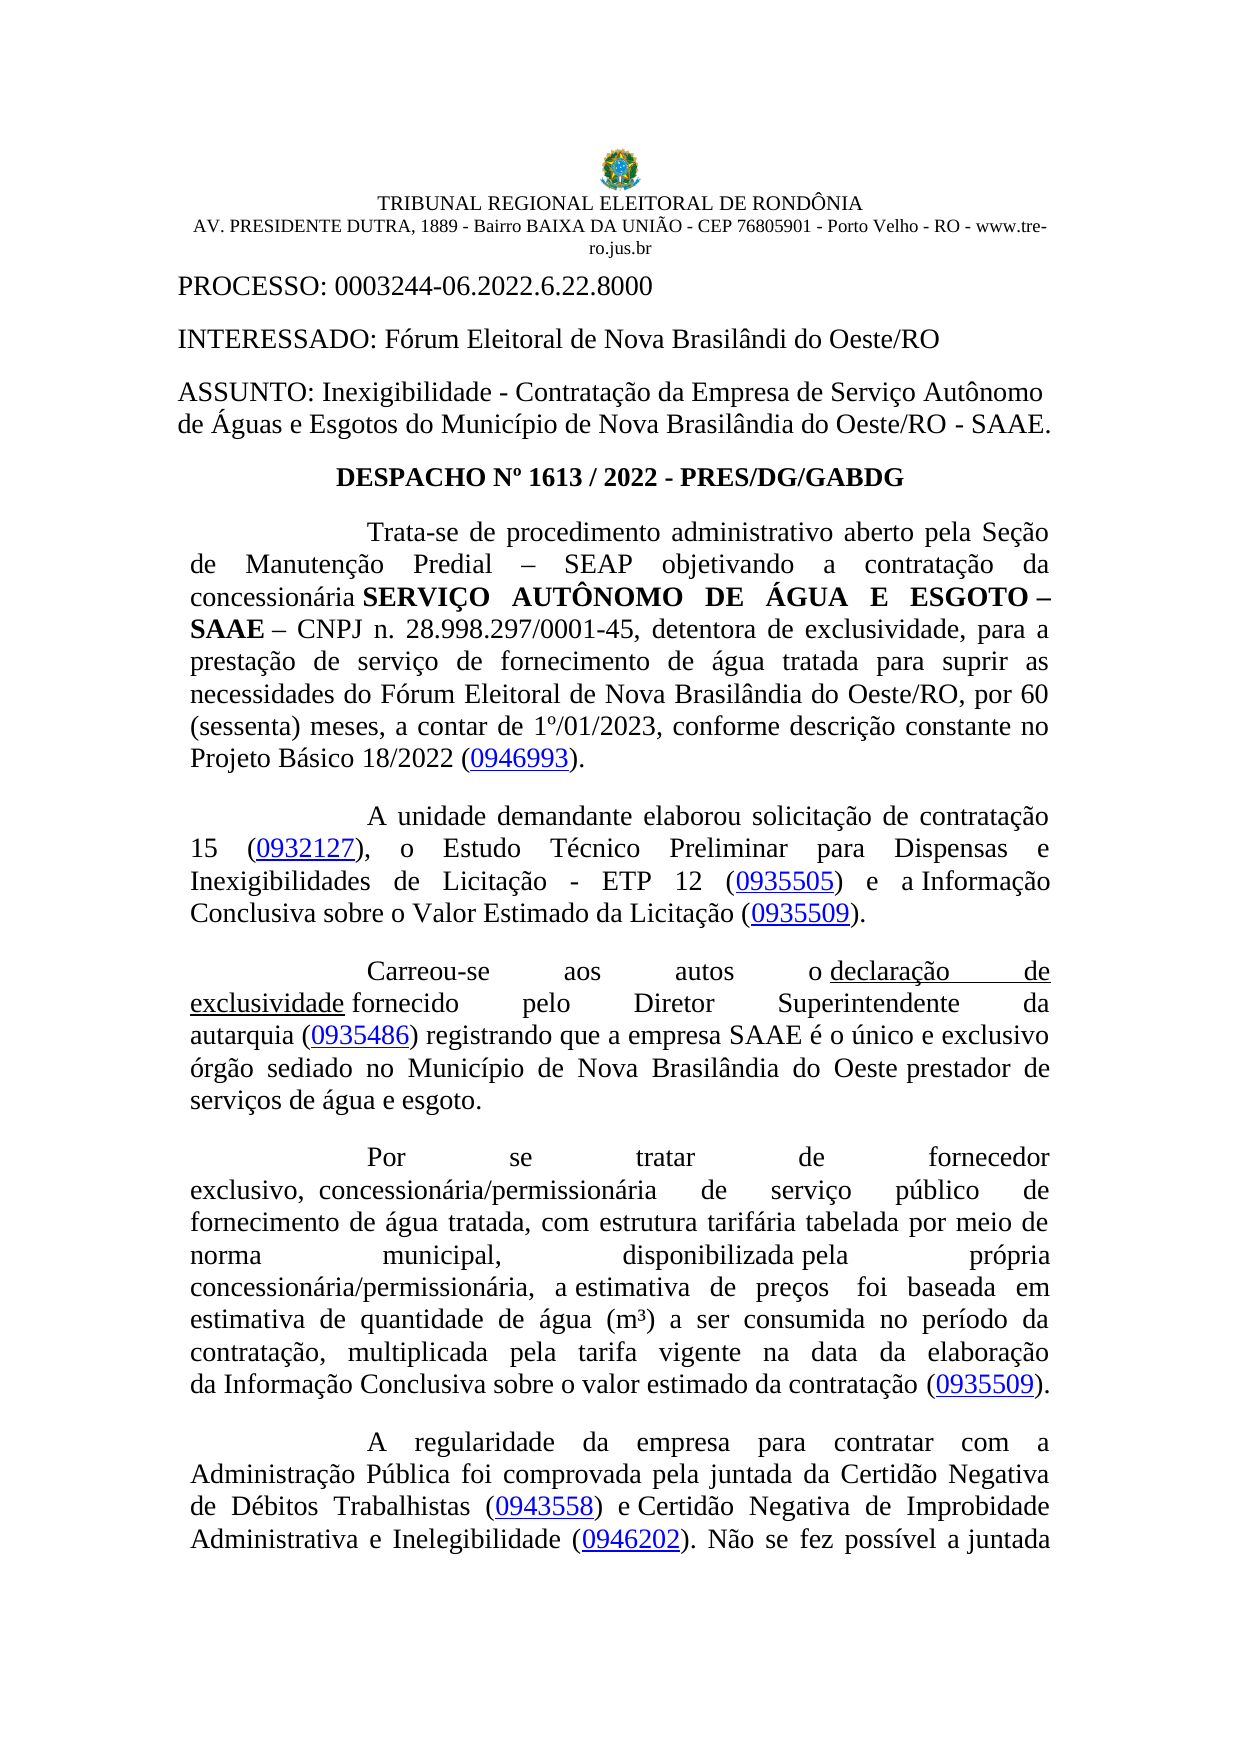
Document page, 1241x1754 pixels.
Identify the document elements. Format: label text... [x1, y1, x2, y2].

text Por se tratar de fornecedor exclusivo, concessionária/permissionária de serviço público de fornecimento de água tratada, com estrutura tarifária tabelada por meio de norma municipal, disponibilizada pela própria concessionária/permissionária, a estimativa de preços foi baseada em estimativa de quantidade de água (m³) a ser consumida no período da contratação, multiplicada pela tarifa vigente na data da elaboração da Informação Conclusiva sobre o valor estimado da contratação (0935509). [190, 1141, 1051, 1400]
text A unidade demandante elaborou solicitação de contratação 15 (0932127), o Estudo Técnico Preliminar para Dispensas e Inexigibilidades de Licitação - ETP 12 (0935505) e a Informação Conclusiva sobre o Valor Estimado da Licitação (0935509). [190, 799, 1051, 928]
text A regularidade da empresa para contratar com a Administração Pública foi comprovada pela juntada da Certidão Negativa de Débitos Trabalhistas (0943558) e Certidão Negativa de Improbidade Administrativa e Inelegibilidade (0946202). Não se fez possível a juntada [190, 1425, 1051, 1554]
text TRIBUNAL REGIONAL ELEITORAL DE RONDÔNIA [177, 191, 1063, 215]
text AV. PRESIDENTE DUTRA, 1889 - Bairro BAIXA DA UNIÃO - CEP 76805901 - Porto Velho - RO - www.tre-ro.jus.br [177, 215, 1063, 258]
text Despacho Nº 1613 / 2022 - PRES/DG/GABDG [177, 461, 1063, 492]
text Carreou-se aos autos o declaração de exclusividade fornecido pelo Diretor Superintendente da autarquia (0935486) registrando que a empresa SAAE é o único e exclusivo órgão sediado no Município de Nova Brasilândia do Oeste prestador de serviços de água e esgoto. [190, 953, 1051, 1116]
text ASSUNTO: Inexigibilidade - Contratação da Empresa de Serviço Autônomo de Águas e Esgotos do Município de Nova Brasilândia do Oeste/RO - SAAE. [177, 375, 1063, 440]
text PROCESSO: 0003244-06.2022.6.22.8000 [177, 269, 1063, 301]
text INTERESSADO: Fórum Eleitoral de Nova Brasilândi do Oeste/RO [177, 322, 1063, 354]
text Trata-se de procedimento administrativo aberto pela Seção de Manutenção Predial – SEAP objetivando a contratação da concessionária SERVIÇO AUTÔNOMO DE ÁGUA E ESGOTO – SAAE – CNPJ n. 28.998.297/0001-45, detentora de exclusividade, para a prestação de serviço de fornecimento de água tratada para suprir as necessidades do Fórum Eleitoral de Nova Brasilândia do Oeste/RO, por 60 (sessenta) meses, a contar de 1º/01/2023, conforme descrição constante no Projeto Básico 18/2022 (0946993). [190, 515, 1051, 774]
